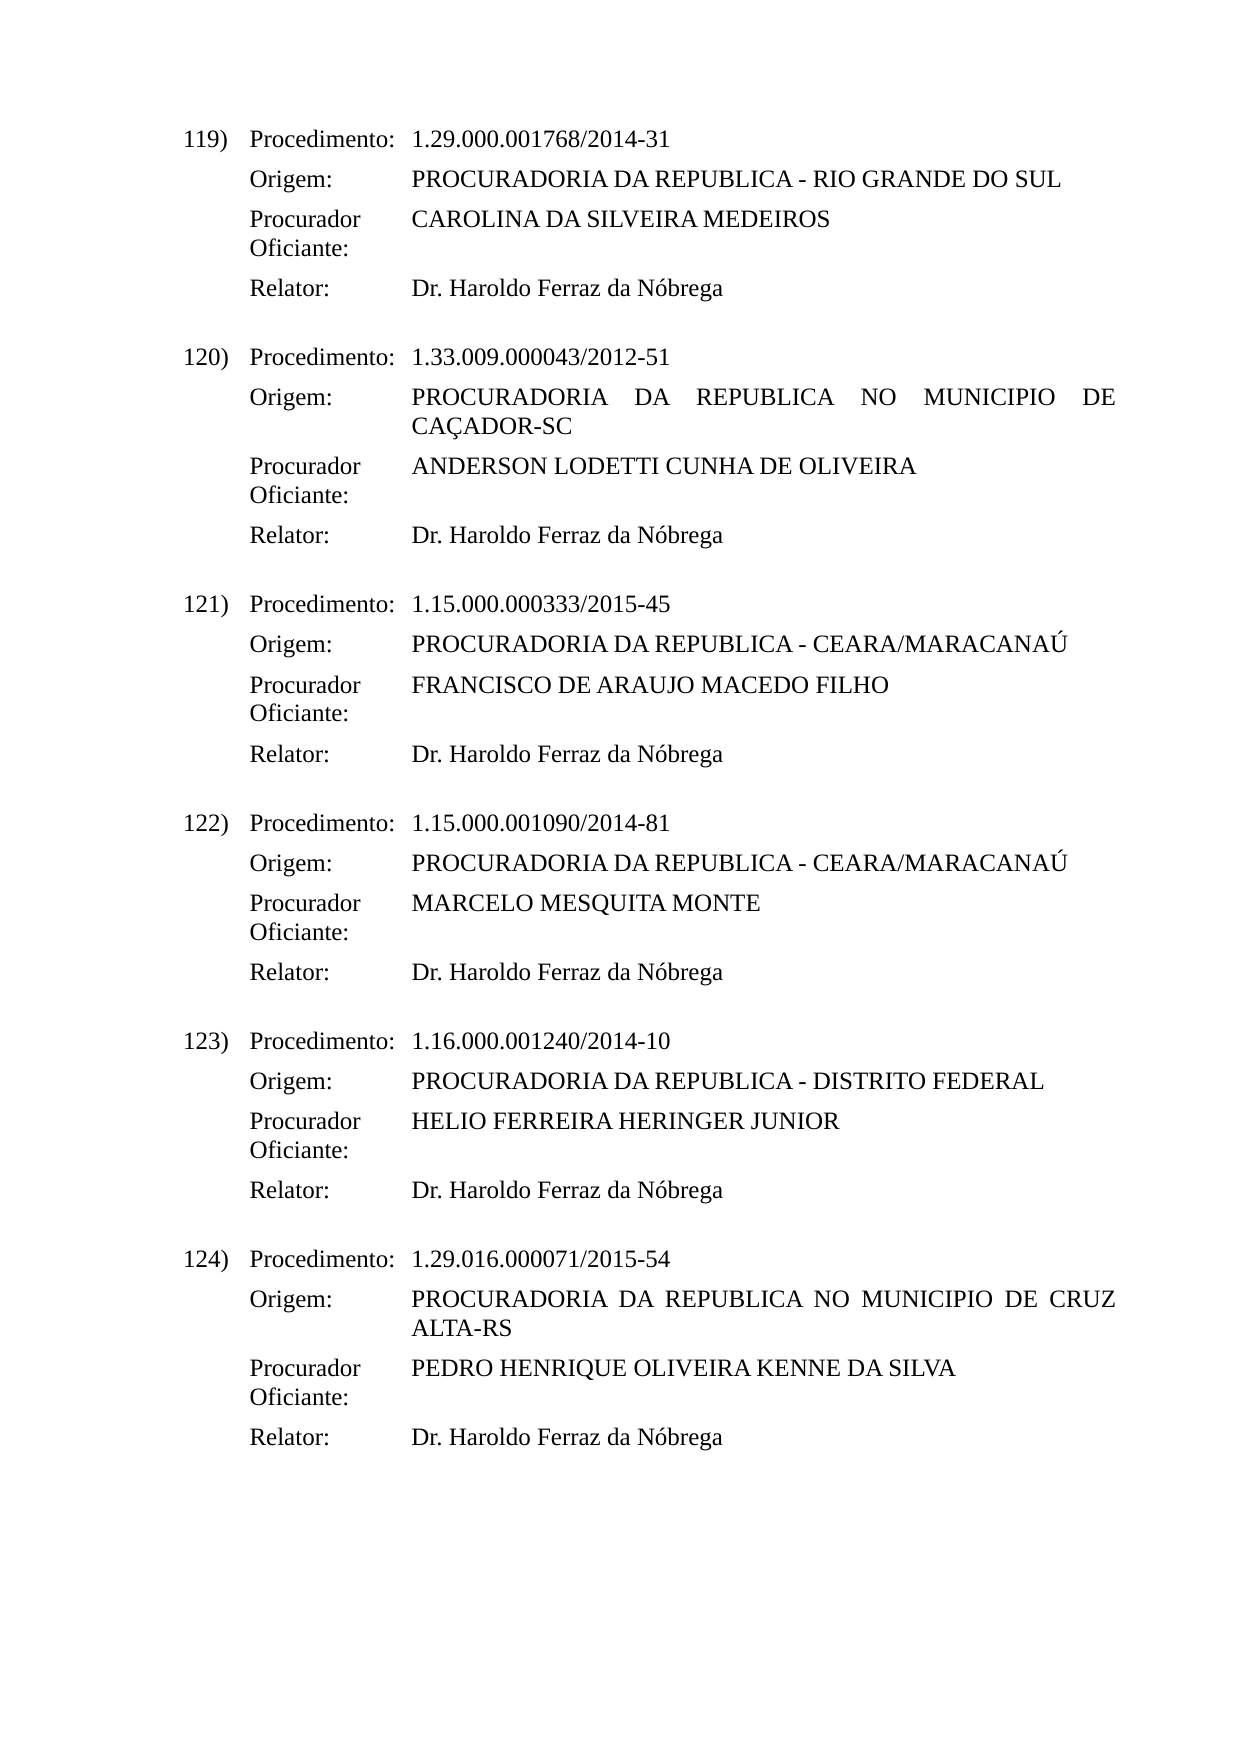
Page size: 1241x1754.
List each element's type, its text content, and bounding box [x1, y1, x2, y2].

table_cell [177, 951, 244, 991]
table_cell PEDRO HENRIQUE OLIVEIRA KENNE DA SILVA [406, 1348, 1122, 1417]
table_header 123) [177, 1020, 244, 1060]
table_cell [177, 733, 244, 773]
table_header Procedimento: [244, 118, 406, 158]
table_cell [177, 882, 244, 951]
table_cell Origem: [244, 1279, 406, 1348]
table_header Procedimento: [244, 802, 406, 842]
table_cell Procurador Oficiante: [244, 446, 406, 514]
table_cell HELIO FERREIRA HERINGER JUNIOR [406, 1101, 1122, 1169]
table_cell [177, 1348, 243, 1417]
table_cell Origem: [244, 624, 406, 664]
table_cell PROCURADORIA DA REPUBLICA - CEARA/MARACANAÚ [406, 624, 1122, 664]
table_header 119) [177, 118, 244, 158]
table_header 1.29.016.000071/2015-54 [406, 1239, 1122, 1279]
table_cell Origem: [244, 1060, 406, 1101]
table_cell PROCURADORIA DA REPUBLICA - DISTRITO FEDERAL [406, 1060, 1122, 1101]
table_header Procedimento: [244, 1020, 406, 1060]
table_cell CAROLINA DA SILVEIRA MEDEIROS [406, 199, 1122, 267]
table_cell Dr. Haroldo Ferraz da Nóbrega [406, 268, 1122, 308]
table_cell Relator: [244, 1417, 406, 1457]
table_cell Relator: [244, 515, 406, 555]
table_cell [177, 1279, 243, 1348]
table_cell Dr. Haroldo Ferraz da Nóbrega [406, 1170, 1122, 1210]
table_header 1.15.000.000333/2015-45 [406, 584, 1122, 624]
table_cell PROCURADORIA DA REPUBLICA - CEARA/MARACANAÚ [406, 842, 1122, 882]
table_cell [177, 377, 244, 446]
table_cell [177, 1101, 244, 1169]
table_cell Relator: [244, 733, 406, 773]
table_cell Procurador Oficiante: [244, 882, 406, 951]
table_cell [177, 446, 244, 514]
table_cell Relator: [244, 1170, 406, 1210]
table_header 1.29.000.001768/2014-31 [406, 118, 1122, 158]
table_cell PROCURADORIA DA REPUBLICA NO MUNICIPIO DE CAÇADOR-SC [406, 377, 1122, 446]
table_cell Origem: [244, 158, 406, 198]
table_cell [177, 158, 244, 198]
table_cell Dr. Haroldo Ferraz da Nóbrega [406, 1417, 1122, 1457]
table_cell [177, 1417, 243, 1457]
table_cell Dr. Haroldo Ferraz da Nóbrega [406, 733, 1122, 773]
table_cell [177, 624, 244, 664]
table_cell PROCURADORIA DA REPUBLICA NO MUNICIPIO DE CRUZ ALTA-RS [406, 1279, 1122, 1348]
table_cell [177, 268, 244, 308]
table_cell Dr. Haroldo Ferraz da Nóbrega [406, 515, 1122, 555]
table_cell [177, 842, 244, 882]
table_cell FRANCISCO DE ARAUJO MACEDO FILHO [406, 664, 1122, 733]
table_cell Origem: [244, 377, 406, 446]
table_cell Origem: [244, 842, 406, 882]
table_cell Procurador Oficiante: [244, 1348, 406, 1417]
table_header 122) [177, 802, 244, 842]
table_cell [177, 515, 244, 555]
table_cell ANDERSON LODETTI CUNHA DE OLIVEIRA [406, 446, 1122, 514]
table_cell Procurador Oficiante: [244, 199, 406, 267]
table_cell PROCURADORIA DA REPUBLICA - RIO GRANDE DO SUL [406, 158, 1122, 198]
table_cell Procurador Oficiante: [244, 664, 406, 733]
table_cell Relator: [244, 951, 406, 991]
table_cell [177, 664, 244, 733]
table_cell Dr. Haroldo Ferraz da Nóbrega [406, 951, 1122, 991]
table_header 121) [177, 584, 244, 624]
table_header 1.16.000.001240/2014-10 [406, 1020, 1122, 1060]
table_header 1.33.009.000043/2012-51 [406, 336, 1122, 377]
table_header 124) [177, 1239, 243, 1279]
table_cell Procurador Oficiante: [244, 1101, 406, 1169]
table_cell [177, 1060, 244, 1101]
table_cell [177, 1170, 244, 1210]
table_header Procedimento: [244, 584, 406, 624]
table_cell MARCELO MESQUITA MONTE [406, 882, 1122, 951]
table_header Procedimento: [244, 1239, 406, 1279]
table_cell Relator: [244, 268, 406, 308]
table_header 1.15.000.001090/2014-81 [406, 802, 1122, 842]
table_header Procedimento: [244, 336, 406, 377]
table_cell [177, 199, 244, 267]
table_header 120) [177, 336, 244, 377]
